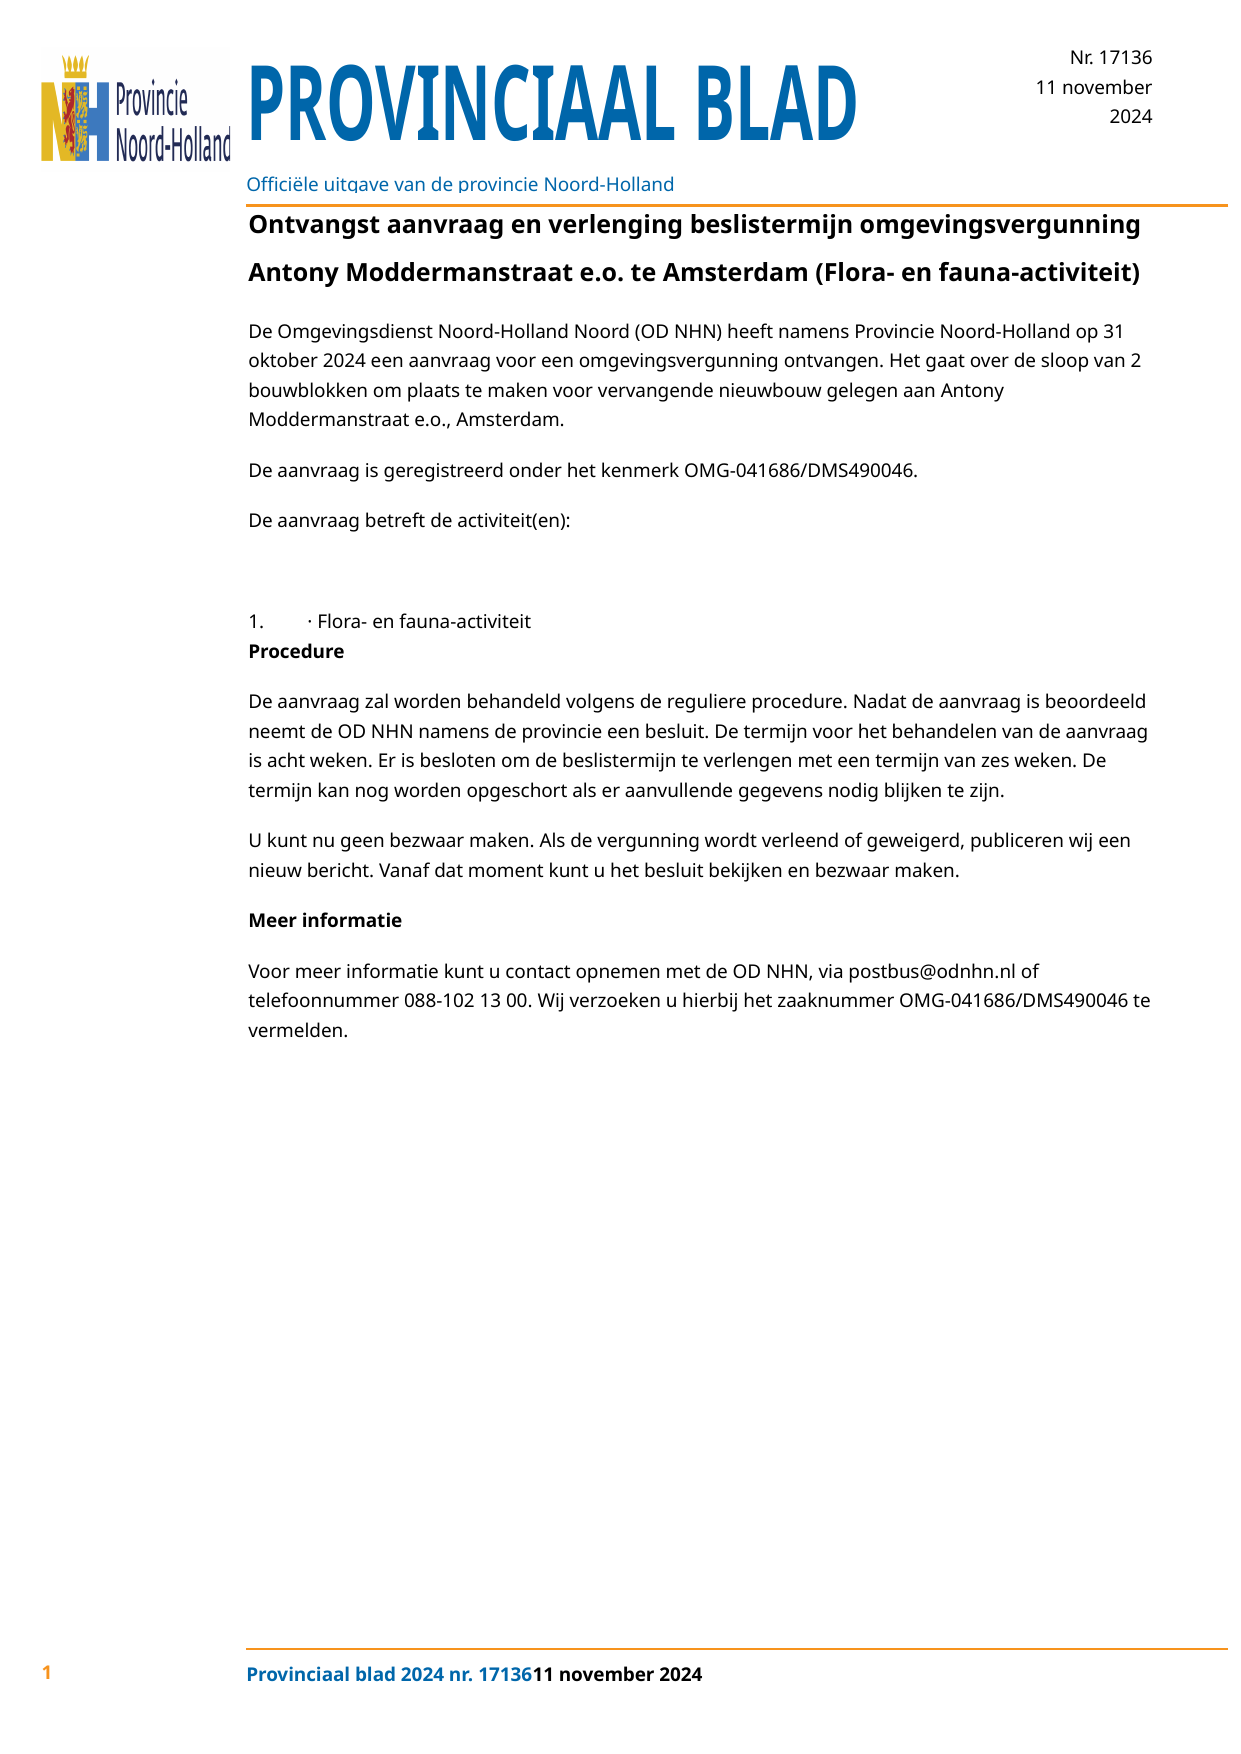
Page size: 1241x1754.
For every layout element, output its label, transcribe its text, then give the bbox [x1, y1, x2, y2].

text U kunt nu geen bezwaar maken. Als de vergunning wordt verleend of geweigerd, publiceren wij een nieuw bericht. Vanaf dat moment kunt u het besluit bekijken en bezwaar maken. [248, 827, 1152, 883]
text De aanvraag betreft de activiteit(en): [248, 507, 1152, 533]
list · Flora- en fauna-activiteit [248, 608, 1152, 634]
text Ontvangst aanvraag en verlenging beslistermijn omgevingsvergunning Antony Moddermanstraat e.o. te Amsterdam (Flora- en fauna-activiteit) [248, 207, 1152, 288]
text Procedure [248, 638, 1152, 664]
text De aanvraag zal worden behandeld volgens de reguliere procedure. Nadat de aanvraag is beoordeeld neemt de OD NHN namens de provincie een besluit. De termijn voor het behandelen van de aanvraag is acht weken. Er is besloten om de beslistermijn te verlengen met een termijn van zes weken. De termijn kan nog worden opgeschort als er aanvullende gegevens nodig blijken te zijn. [248, 688, 1152, 803]
text De aanvraag is geregistreerd onder het kenmerk OMG-041686/DMS490046. [248, 457, 1152, 483]
text Voor meer informatie kunt u contact opnemen met de OD NHN, via postbus@odnhn.nl of telefoonnummer 088-102 13 00. Wij verzoeken u hierbij het zaaknummer OMG-041686/DMS490046 te vermelden. [248, 958, 1152, 1043]
text De Omgevingsdienst Noord-Holland Noord (OD NHN) heeft namens Provincie Noord-Holland op 31 oktober 2024 een aanvraag voor een omgevingsvergunning ontvangen. Het gaat over de sloop van 2 bouwblokken om plaats te maken voor vervangende nieuwbouw gelegen aan Antony Moddermanstraat e.o., Amsterdam. [248, 318, 1152, 432]
picture [41, 47, 231, 172]
text Meer informatie [248, 907, 1152, 933]
